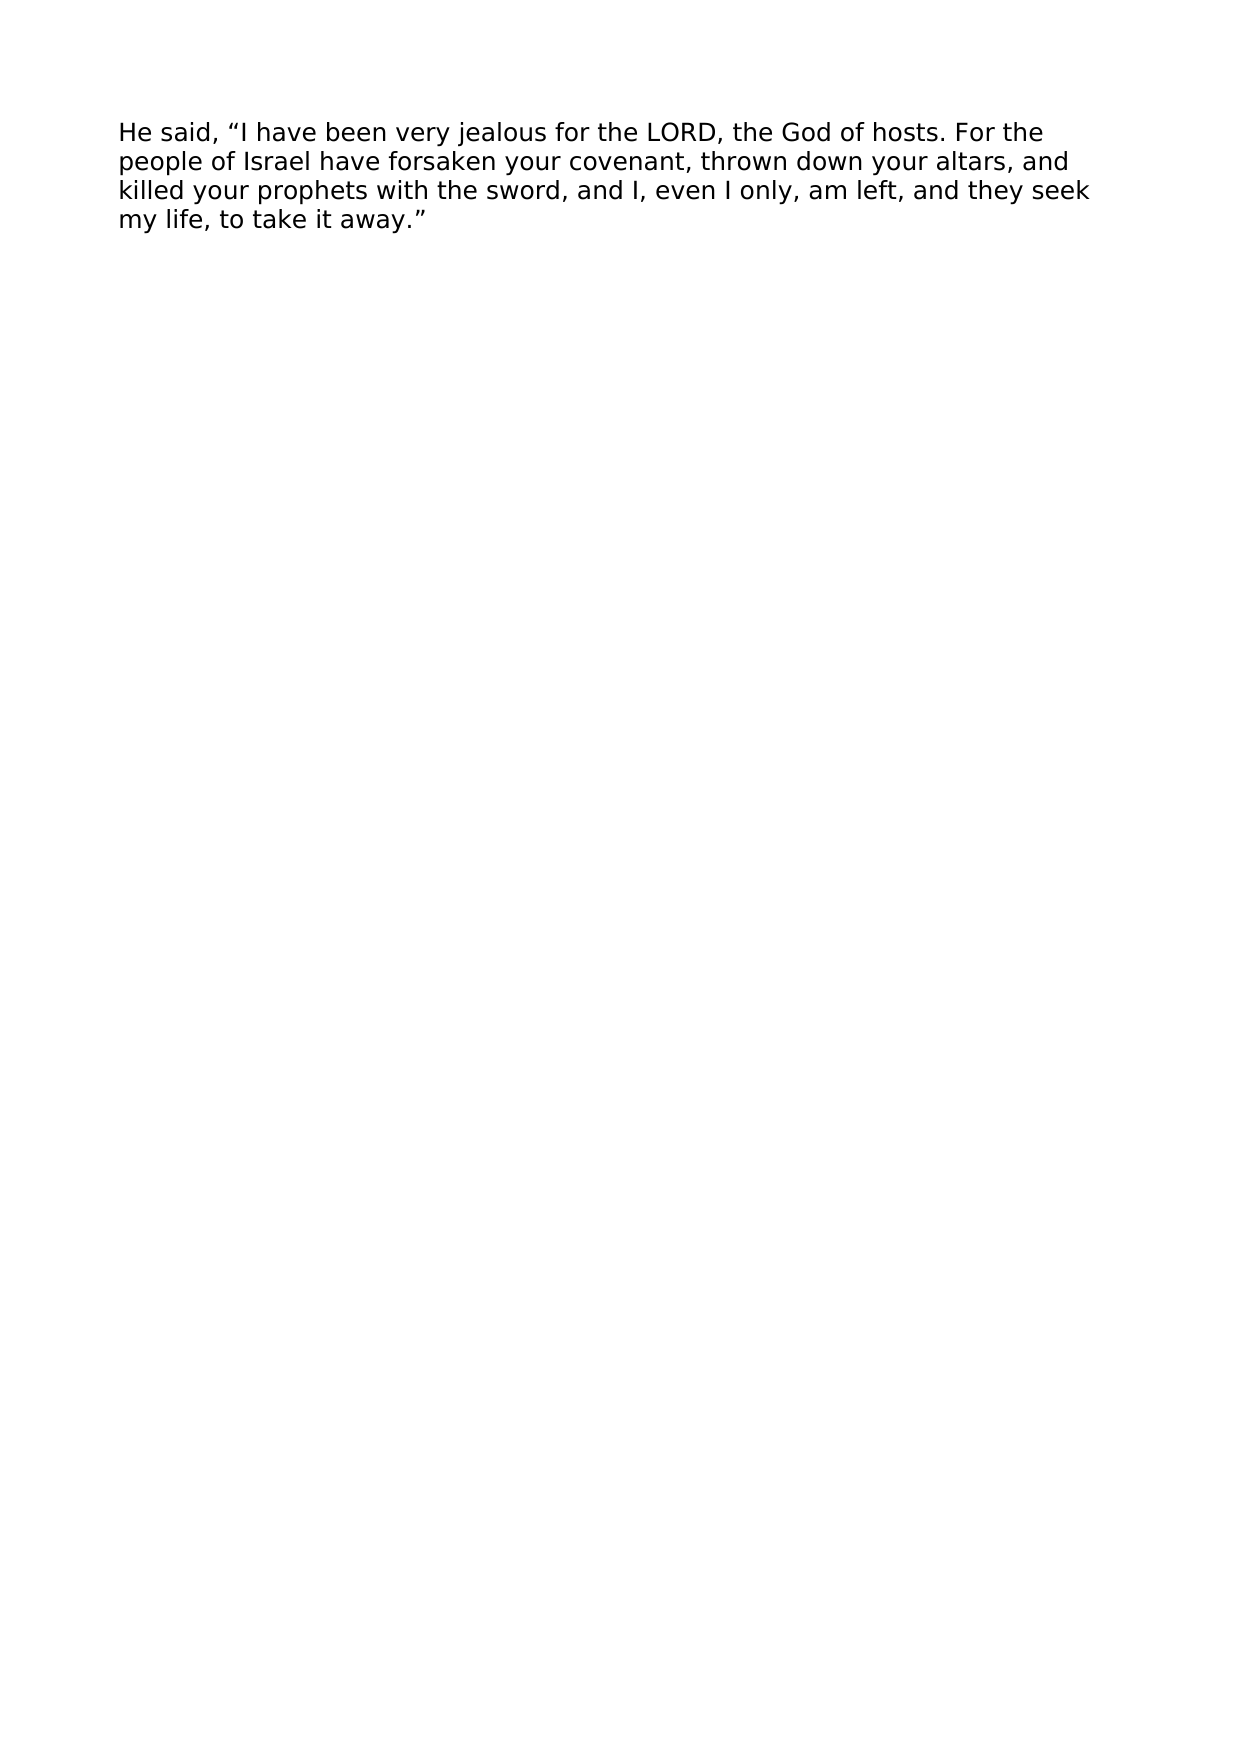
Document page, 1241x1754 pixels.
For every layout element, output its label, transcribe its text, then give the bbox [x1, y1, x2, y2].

text He said, “I have been very jealous for the LORD, the God of hosts. For the people of Israel have forsaken your covenant, thrown down your altars, and killed your prophets with the sword, and I, even I only, am left, and they seek my life, to take it away.” [118, 118, 1122, 235]
